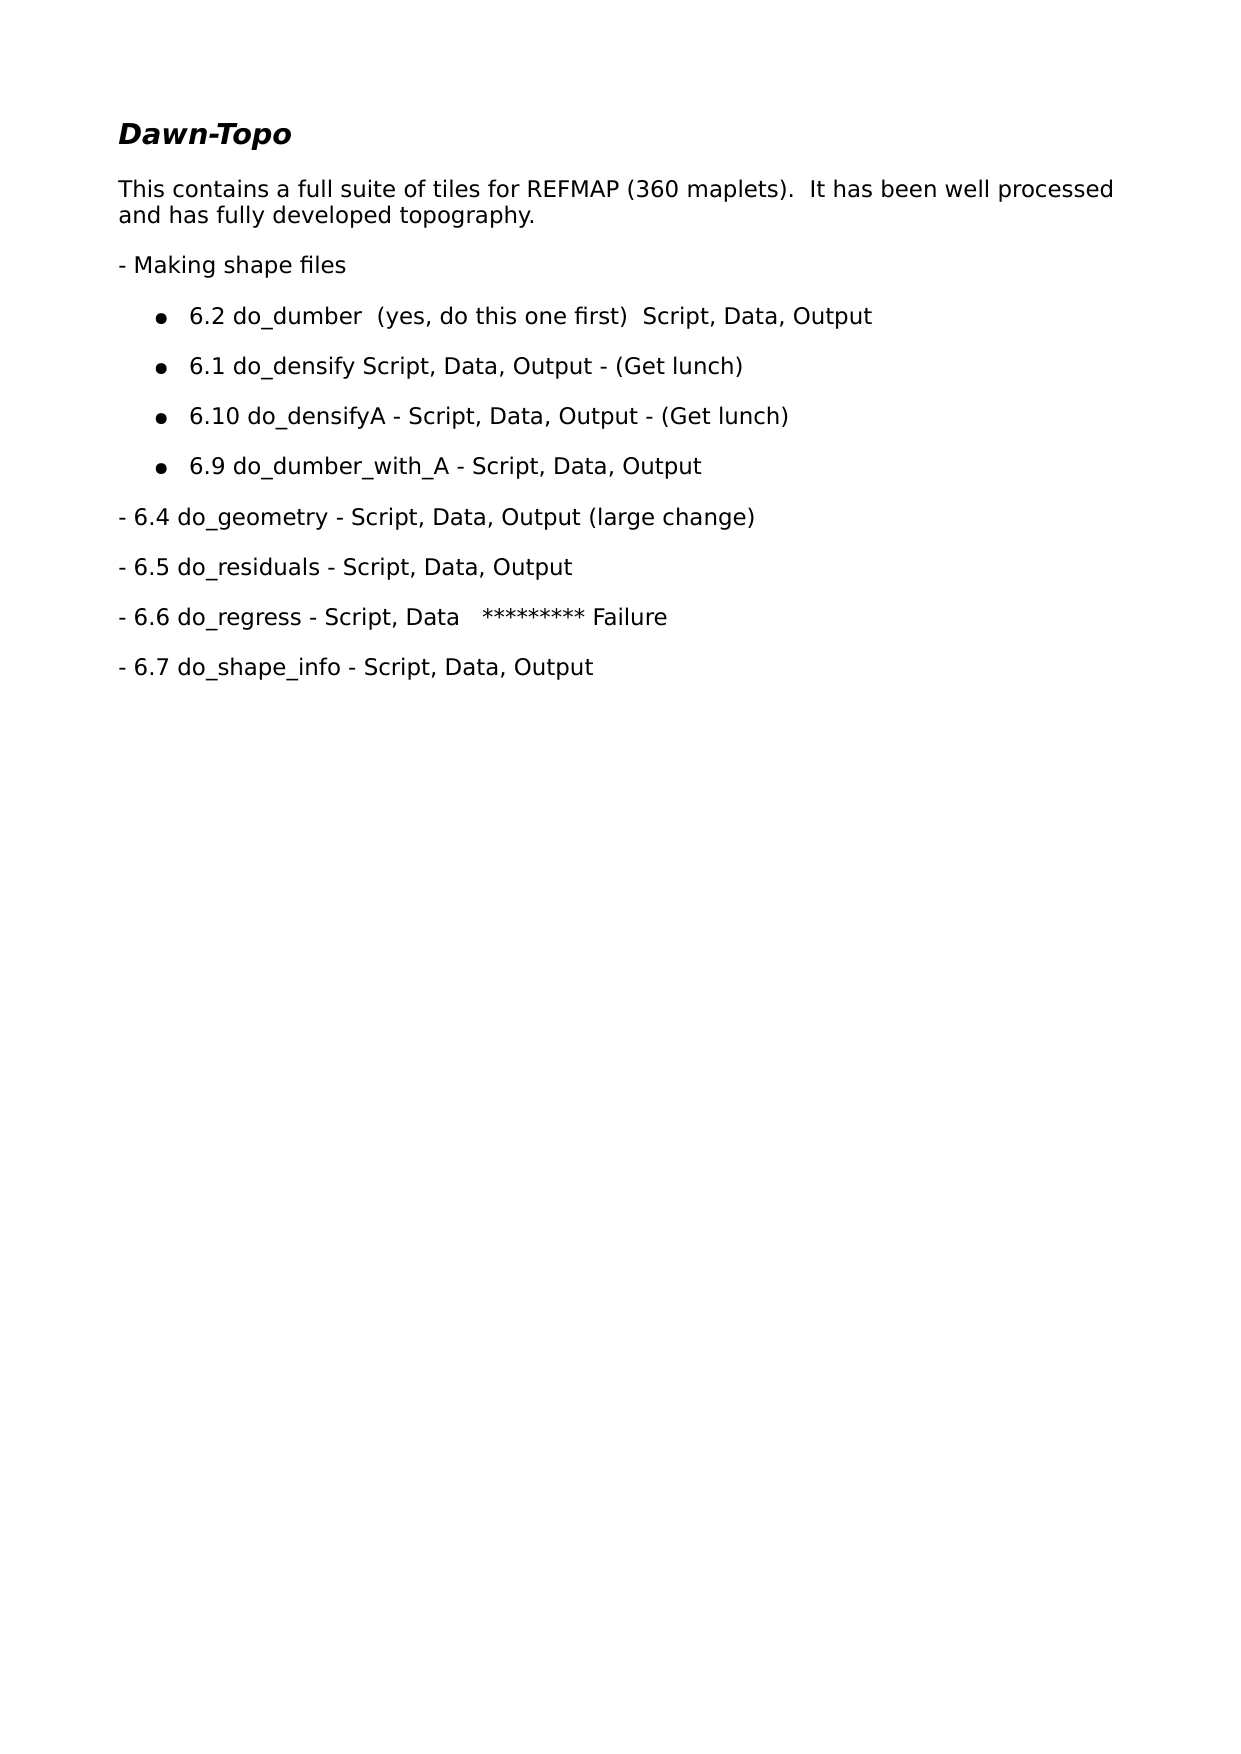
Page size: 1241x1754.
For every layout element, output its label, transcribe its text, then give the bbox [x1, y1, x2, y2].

text - Making shape files [118, 253, 1122, 279]
list 6.9 do_dumber_with_A - Script, Data, Output [153, 453, 1122, 480]
text This contains a full suite of tiles for REFMAP (360 maplets). It has been well processed and has fully developed topography. [118, 176, 1122, 229]
list 6.1 do_densify Script, Data, Output - (Get lunch) [153, 353, 1122, 380]
text - 6.6 do_regress - Script, Data ********* Failure [118, 604, 1122, 631]
text - 6.7 do_shape_info - Script, Data, Output [118, 654, 1122, 681]
text - 6.5 do_residuals - Script, Data, Output [118, 554, 1122, 581]
list 6.10 do_densifyA - Script, Data, Output - (Get lunch) [153, 403, 1122, 430]
subtitle Dawn-Topo [118, 118, 1122, 152]
text - 6.4 do_geometry - Script, Data, Output (large change) [118, 504, 1122, 530]
list 6.2 do_dumber (yes, do this one first) Script, Data, Output [153, 303, 1122, 329]
